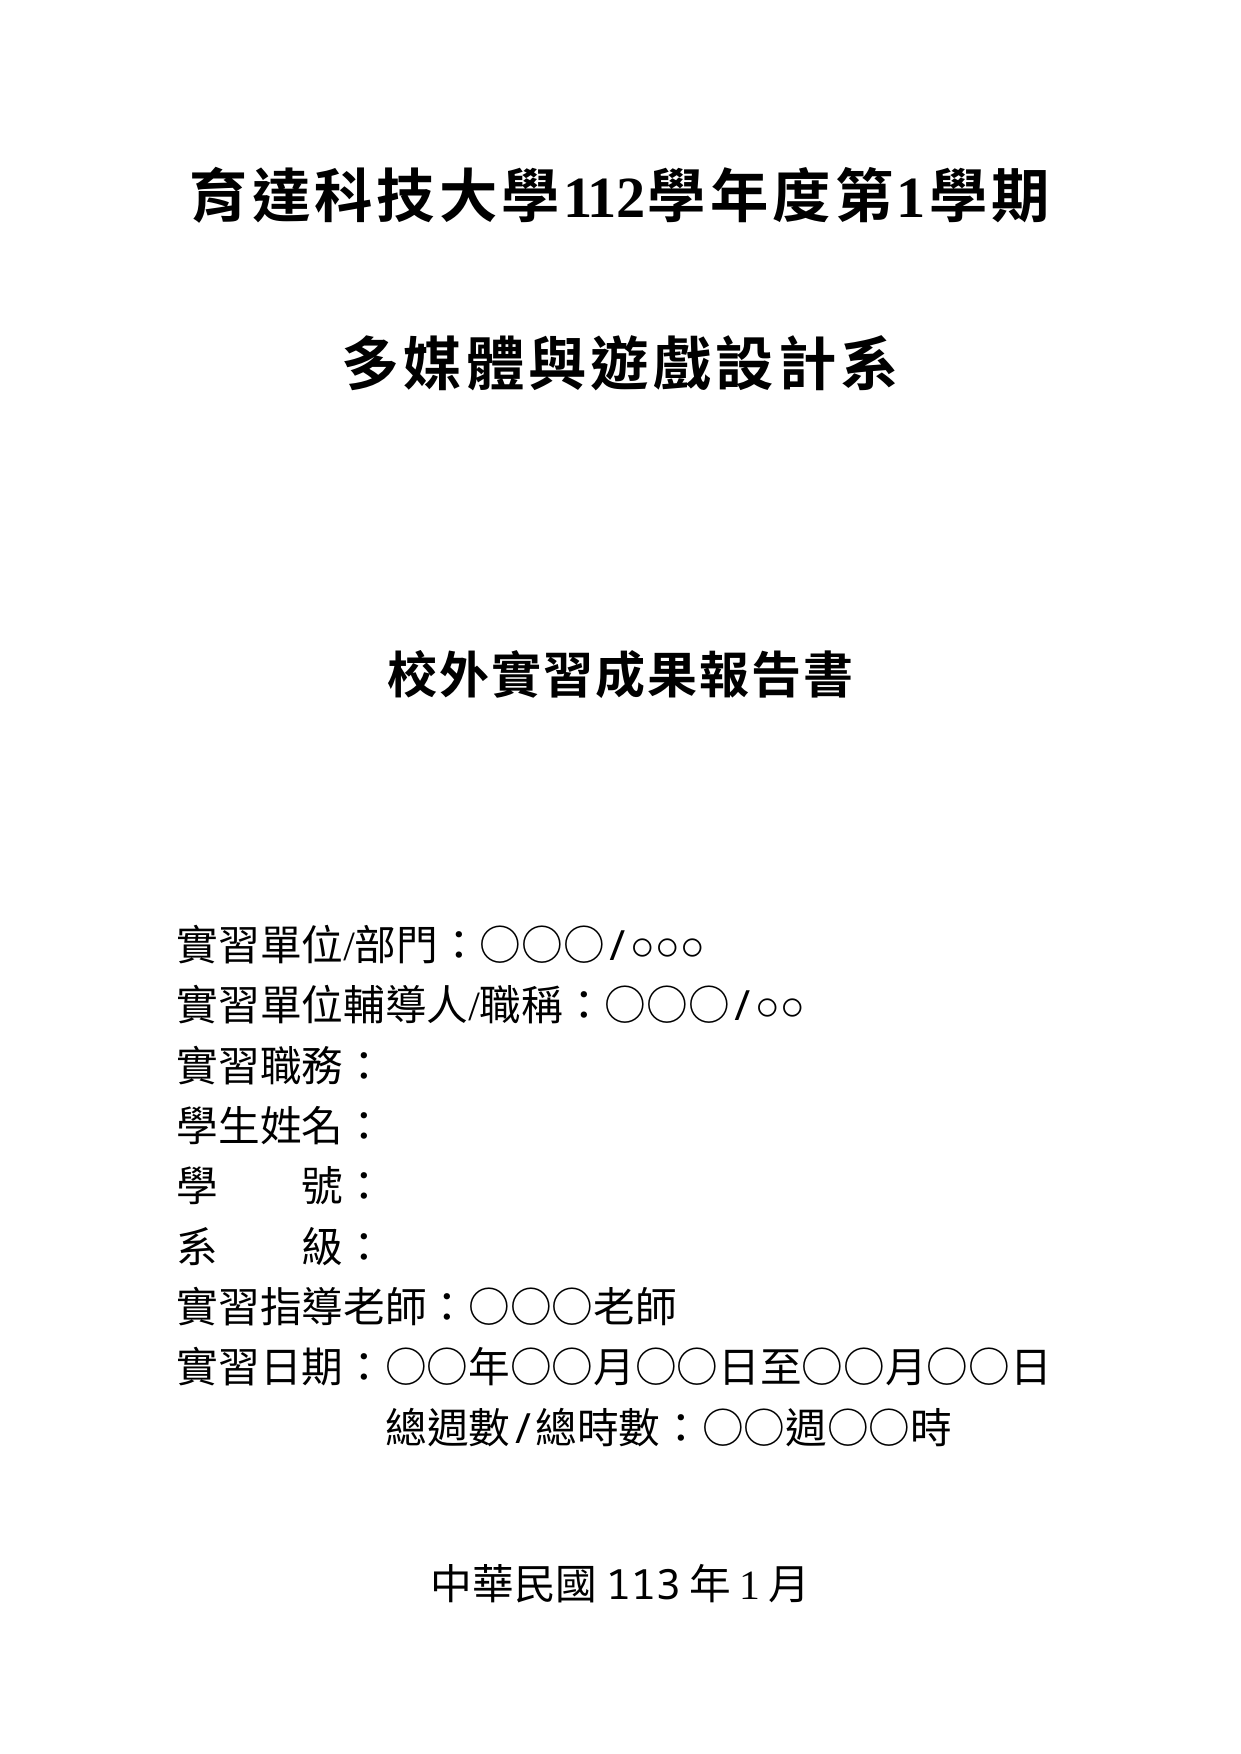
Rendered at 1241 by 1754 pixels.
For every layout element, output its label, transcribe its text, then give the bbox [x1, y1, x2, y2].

text 多媒體與遊戲設計系 [120, 287, 1120, 412]
text 系 級： [176, 1214, 1120, 1274]
text 育達科技大學112學年度第1學期 [120, 119, 1120, 244]
text 學 號： [176, 1153, 1120, 1214]
text 實習指導老師：○○○老師 [176, 1274, 1120, 1334]
text 校外實習成果報告書 [120, 599, 1120, 724]
text 總週數/總時數：○○週○○時 [385, 1395, 1120, 1455]
text 學生姓名： [176, 1093, 1120, 1153]
text 實習職務： [176, 1033, 1120, 1093]
text 實習單位/部門：○○○/○○○ [176, 912, 1120, 972]
text 實習日期：○○年○○月○○日至○○月○○日 [176, 1334, 1120, 1395]
text 中華民國113年1月 [120, 1551, 1120, 1612]
text 實習單位輔導人/職稱：○○○/○○ [176, 972, 1120, 1033]
